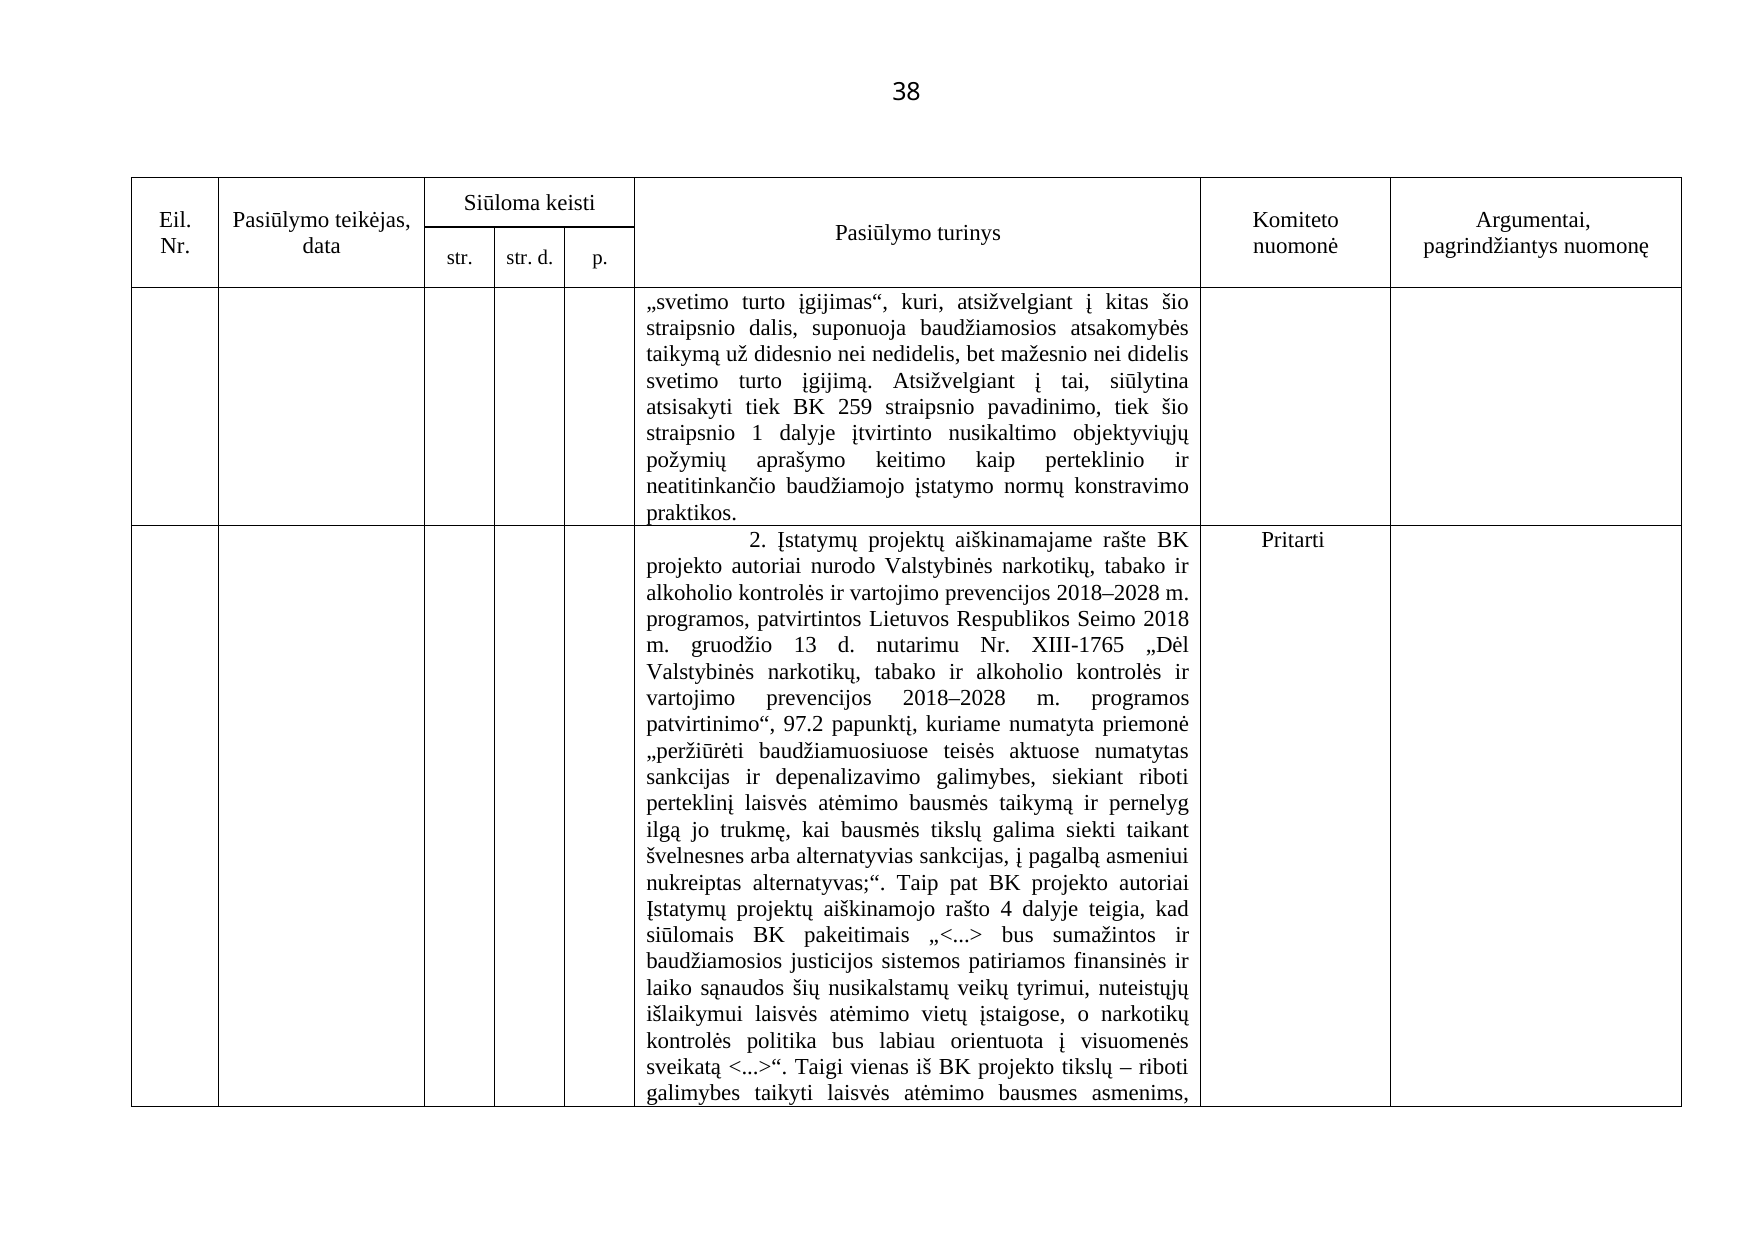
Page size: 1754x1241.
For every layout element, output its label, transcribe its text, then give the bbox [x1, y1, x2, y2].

table_cell [132, 288, 218, 525]
table_cell [219, 288, 424, 525]
table_cell [132, 526, 218, 1106]
table_cell 2. Įstatymų projektų aiškinamajame rašte BK projekto autoriai nurodo Valstybinės narkotikų, tabako ir alkoholio kontrolės ir vartojimo prevencijos 2018–2028 m. programos, patvirtintos Lietuvos Respublikos Seimo 2018 m. gruodžio 13 d. nutarimu Nr. XIII-1765 „Dėl Valstybinės narkotikų, tabako ir alkoholio kontrolės ir vartojimo prevencijos 2018–2028 m. programos patvirtinimo“, 97.2 papunktį, kuriame numatyta priemonė „peržiūrėti baudžiamuosiuose teisės aktuose numatytas sankcijas ir depenalizavimo galimybes, siekiant riboti perteklinį laisvės atėmimo bausmės taikymą ir pernelyg ilgą jo trukmę, kai bausmės tikslų galima siekti taikant švelnesnes arba alternatyvias sankcijas, į pagalbą asmeniui nukreiptas alternatyvas;“. Taip pat BK projekto autoriai Įstatymų projektų aiškinamojo rašto 4 dalyje teigia, kad siūlomais BK pakeitimais „<...> bus sumažintos ir baudžiamosios justicijos sistemos patiriamos finansinės ir laiko sąnaudos šių nusikalstamų veikų tyrimui, nuteistųjų išlaikymui laisvės atėmimo vietų įstaigose, o narkotikų kontrolės politika bus labiau orientuota į visuomenės sveikatą <...>“. Taigi vienas iš BK projekto tikslų – riboti galimybes taikyti laisvės atėmimo bausmes asmenims, [635, 526, 1200, 1106]
table_cell p. [565, 228, 634, 287]
table_header Siūloma keisti [425, 178, 634, 226]
table_cell [1391, 526, 1681, 1106]
table_header Argumentai, pagrindžiantys nuomonę [1391, 178, 1681, 287]
table_cell [565, 288, 634, 525]
table_cell „svetimo turto įgijimas“, kuri, atsižvelgiant į kitas šio straipsnio dalis, suponuoja baudžiamosios atsakomybės taikymą už didesnio nei nedidelis, bet mažesnio nei didelis svetimo turto įgijimą. Atsižvelgiant į tai, siūlytina atsisakyti tiek BK 259 straipsnio pavadinimo, tiek šio straipsnio 1 dalyje įtvirtinto nusikaltimo objektyviųjų požymių aprašymo keitimo kaip perteklinio ir neatitinkančio baudžiamojo įstatymo normų konstravimo praktikos. [635, 288, 1200, 525]
table_header Eil. Nr. [132, 178, 218, 287]
table_cell [425, 288, 494, 525]
table_cell [495, 288, 564, 525]
table_header Komiteto nuomonė [1201, 178, 1390, 287]
table_cell str. d. [495, 228, 564, 287]
table_cell [1201, 288, 1390, 525]
table_cell Pritarti [1201, 526, 1390, 1106]
table_cell [219, 526, 424, 1106]
table_header Pasiūlymo turinys [635, 178, 1200, 287]
table_cell [565, 526, 634, 1106]
table_cell [1391, 288, 1681, 525]
table_cell [425, 526, 494, 1106]
table_cell [495, 526, 564, 1106]
table_cell str. [425, 228, 494, 287]
table_header Pasiūlymo teikėjas, data [219, 178, 424, 287]
